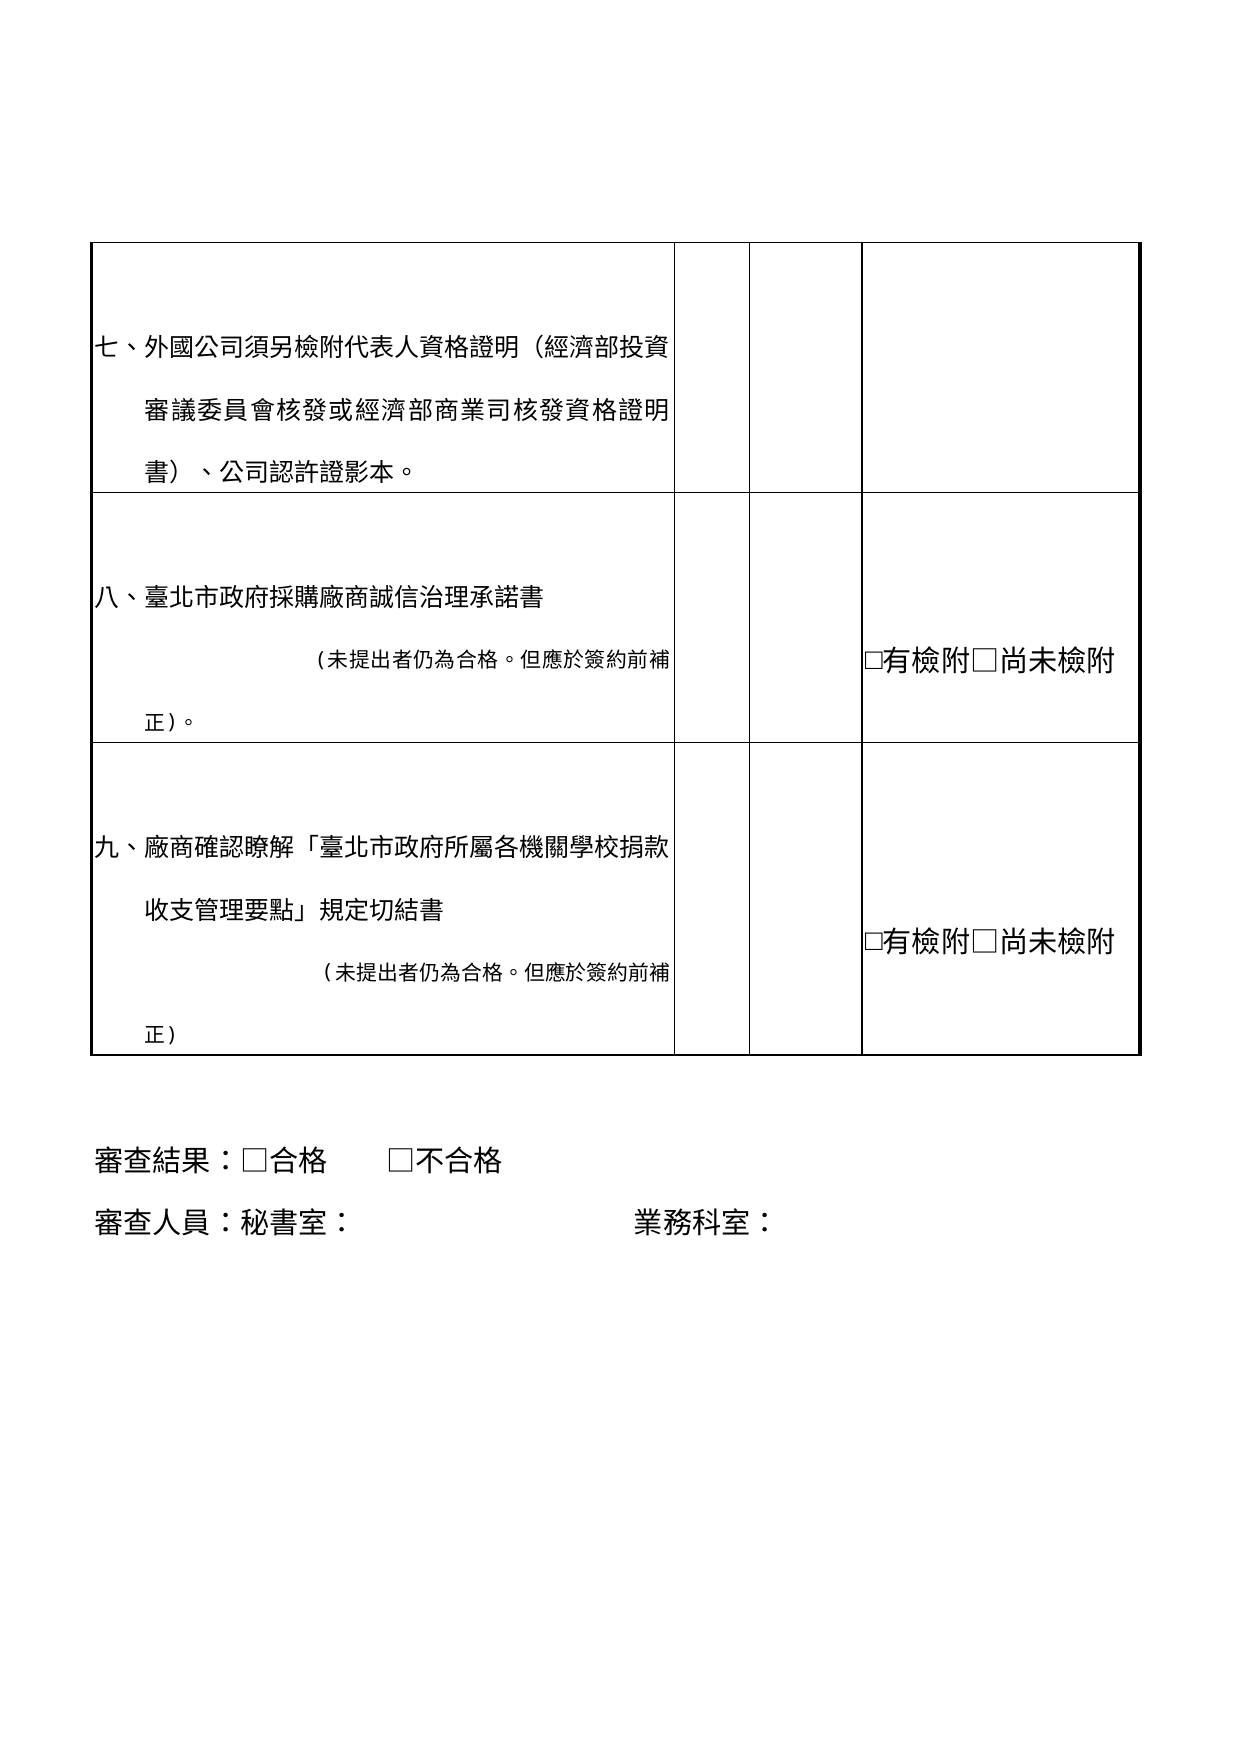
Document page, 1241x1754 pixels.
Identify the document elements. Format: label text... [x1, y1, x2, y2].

table_cell 九、廠商確認瞭解「臺北市政府所屬各機關學校捐款收支管理要點」規定切結書 (未提出者仍為合格。但應於簽約前補正) [93, 743, 674, 1054]
table_cell 七、外國公司須另檢附代表人資格證明（經濟部投資審議委員會核發或經濟部商業司核發資格證明書）、公司認許證影本。 [93, 243, 674, 492]
table_cell [750, 243, 861, 492]
table_cell [675, 743, 749, 1054]
table_cell [750, 493, 861, 742]
table_cell □有檢附□尚未檢附 [863, 743, 1138, 1054]
text 審查結果：□合格 □不合格 [59, 1117, 1181, 1179]
table_cell [675, 243, 749, 492]
table_cell [750, 743, 861, 1054]
table_cell [863, 243, 1138, 492]
table_cell □有檢附□尚未檢附 [863, 493, 1138, 742]
table_cell [675, 493, 749, 742]
table_cell 八、臺北市政府採購廠商誠信治理承諾書 (未提出者仍為合格。但應於簽約前補正)。 [93, 493, 674, 742]
text 審查人員：秘書室： 業務科室： [59, 1179, 1181, 1242]
